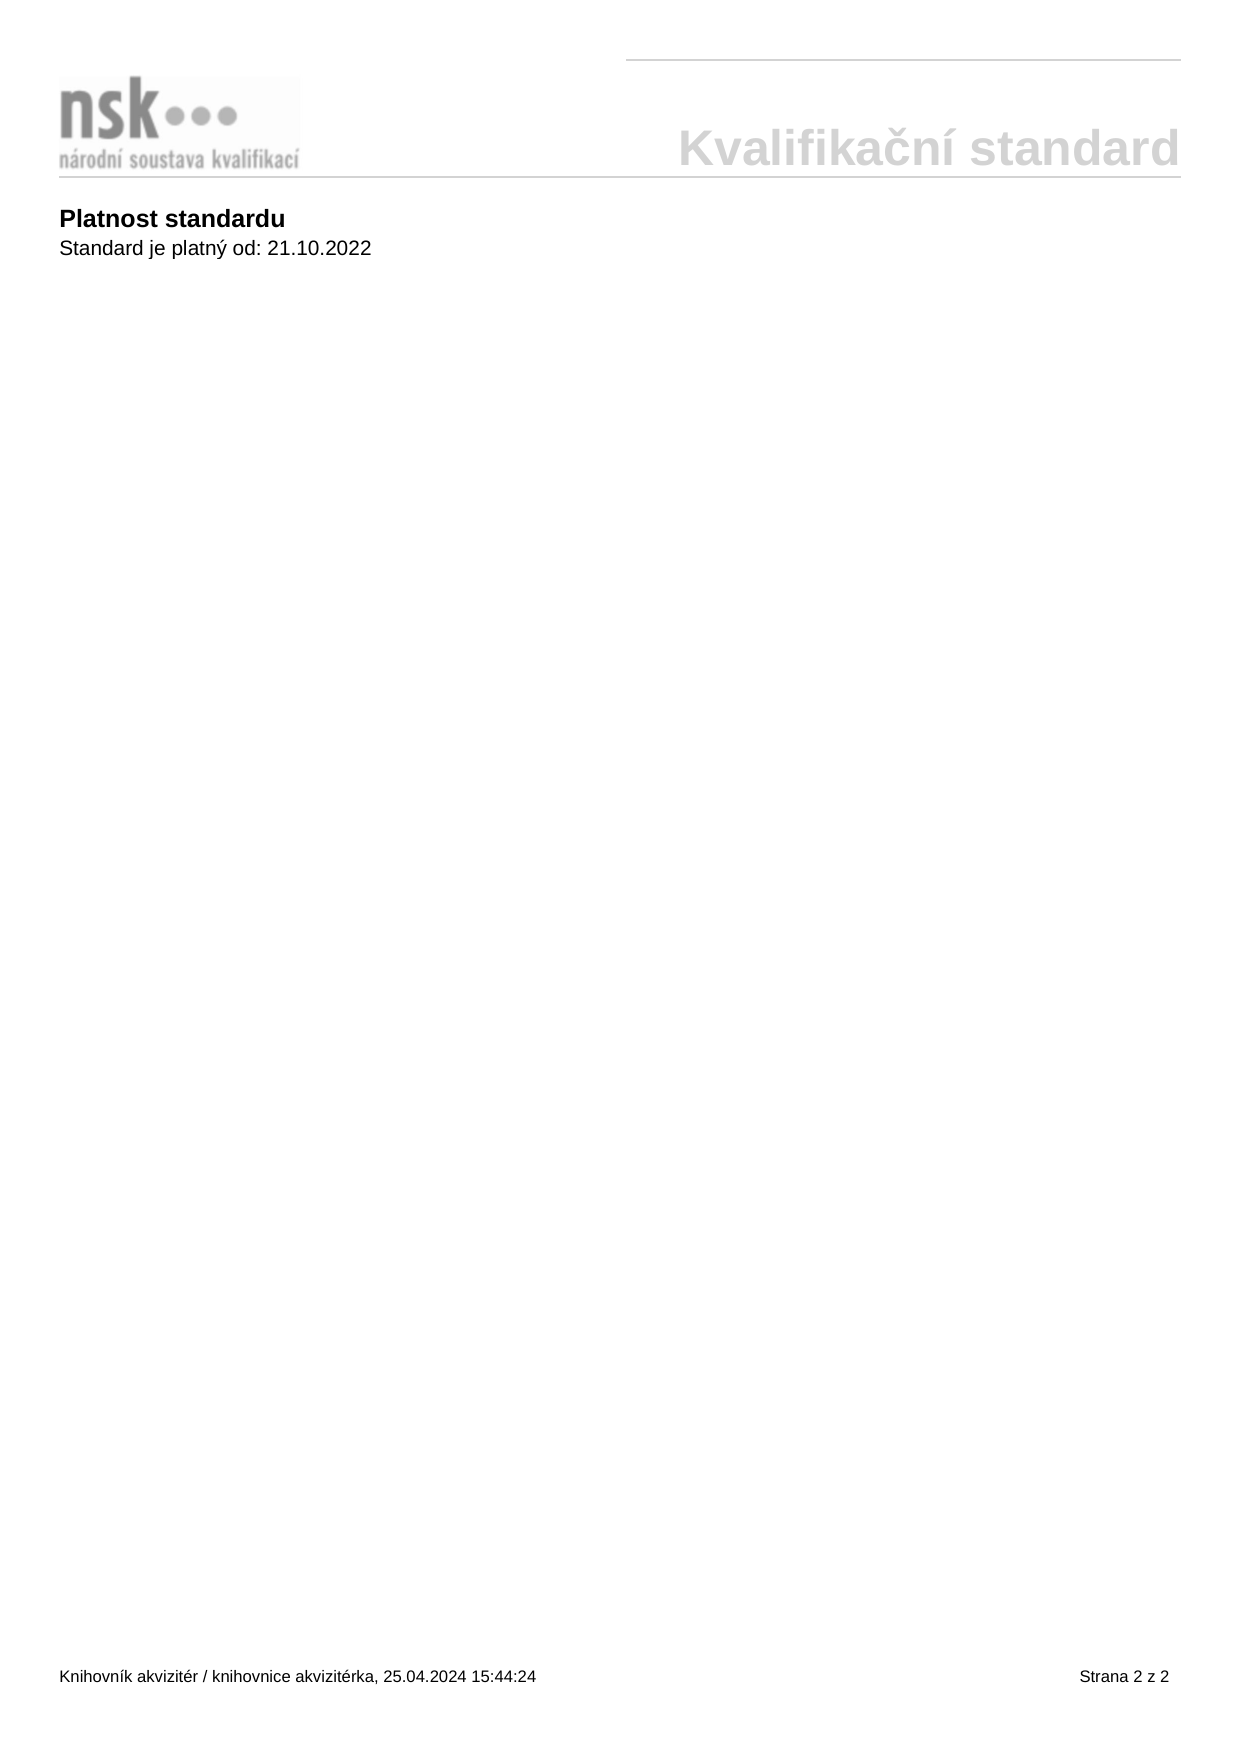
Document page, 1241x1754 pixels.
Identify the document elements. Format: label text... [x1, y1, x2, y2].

table_cell [626, 259, 862, 559]
table_cell [620, 1159, 626, 1409]
table_cell [626, 1409, 862, 1658]
table_cell [626, 859, 862, 1159]
table_cell [484, 1159, 620, 1409]
table_cell [626, 559, 862, 859]
table_cell Strana 2 z 2 [862, 1658, 1169, 1694]
table_cell [1169, 859, 1181, 1159]
table_cell [1093, 559, 1169, 859]
table_cell [862, 1409, 1093, 1658]
table_cell [626, 194, 862, 200]
table_cell [484, 194, 620, 200]
table_cell [620, 259, 626, 559]
table_cell Platnost standardu [59, 200, 1181, 236]
table_cell [484, 171, 620, 176]
table_cell [59, 859, 483, 1159]
table_cell [59, 1409, 483, 1658]
table_cell [1169, 194, 1181, 200]
table_cell Knihovník akvizitér / knihovnice akvizitérka, 25.04.2024 15:44:24 [59, 1658, 862, 1694]
table_cell [626, 1159, 862, 1409]
table_cell [59, 178, 1181, 194]
table_cell [59, 559, 483, 859]
table_cell [1169, 1658, 1181, 1694]
table_cell [1093, 1409, 1169, 1658]
table_cell [1093, 859, 1169, 1159]
table_cell [59, 259, 483, 559]
table_cell [484, 859, 620, 1159]
table_cell [862, 259, 1093, 559]
table_cell [484, 259, 620, 559]
table_cell [59, 194, 483, 200]
table_cell [1093, 259, 1169, 559]
table_cell [1093, 1159, 1169, 1409]
table_cell [1169, 559, 1181, 859]
table_cell [1169, 259, 1181, 559]
table_cell [862, 1159, 1093, 1409]
table_cell [484, 559, 620, 859]
table_cell [59, 1159, 483, 1409]
table_cell [1169, 1409, 1181, 1658]
table_cell [1093, 194, 1169, 200]
table_cell [620, 859, 626, 1159]
table_cell Standard je platný od: 21.10.2022 [59, 236, 1181, 259]
table_cell [620, 1409, 626, 1658]
table_cell Kvalifikační standard [626, 61, 1181, 176]
table_cell [484, 1409, 620, 1658]
table_cell [620, 559, 626, 859]
picture [58, 59, 621, 171]
table_cell [862, 559, 1093, 859]
table_cell [1169, 1159, 1181, 1409]
table_cell [59, 171, 483, 176]
table_cell [862, 194, 1093, 200]
table_cell [621, 59, 626, 170]
table_cell [862, 859, 1093, 1159]
